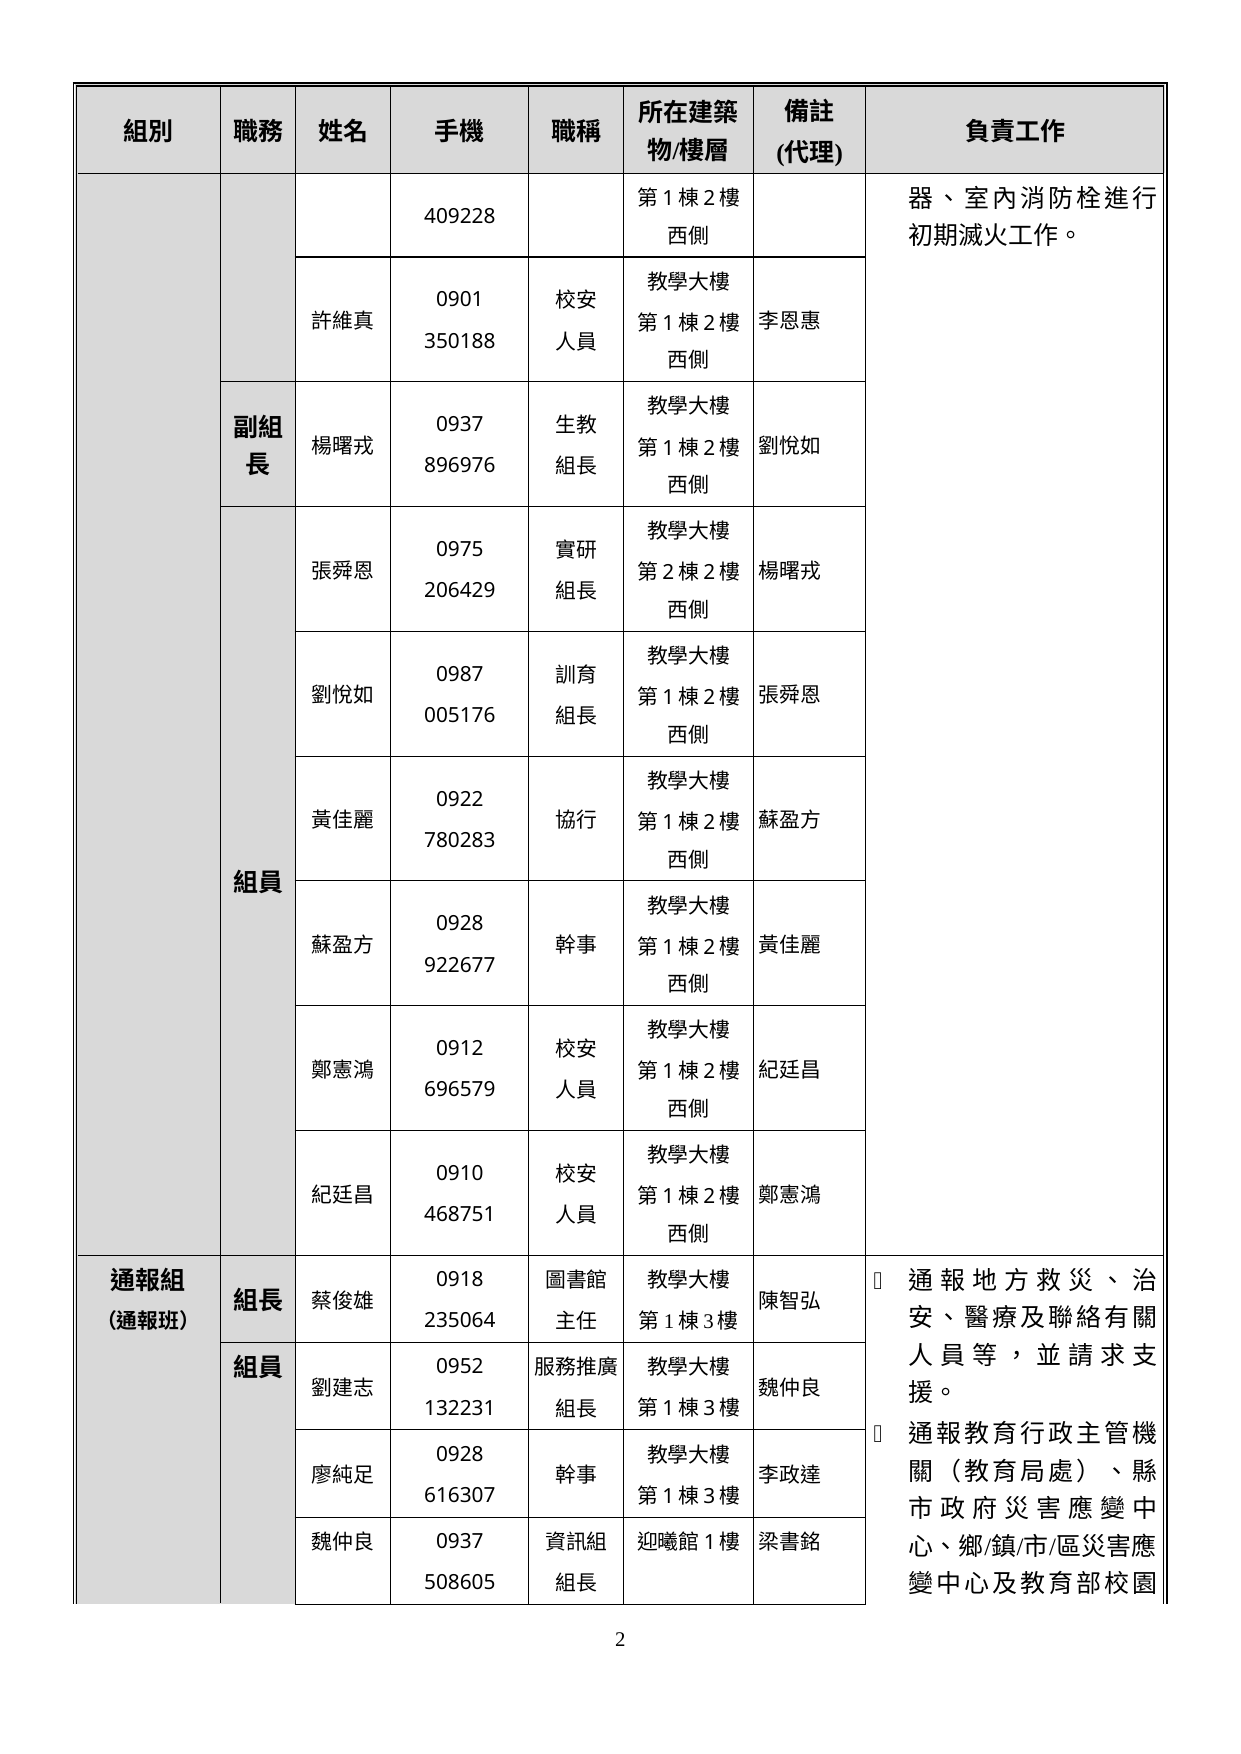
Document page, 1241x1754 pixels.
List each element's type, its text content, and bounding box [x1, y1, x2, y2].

table_cell 資訊組 組長 [529, 1518, 623, 1604]
table_cell 教學大樓 第1棟2樓西側 [624, 632, 753, 756]
table_cell 0975 206429 [391, 507, 528, 631]
table_cell 鄭憲鴻 [296, 1006, 390, 1130]
table_cell 教學大樓 第1棟2樓西側 [624, 1006, 753, 1130]
table_cell 教學大樓 第1棟2樓西側 [624, 258, 753, 381]
table_cell 教學大樓 第1棟2樓西側 [624, 757, 753, 880]
table_cell 0901 350188 [391, 258, 528, 381]
table_cell 服務推廣 組長 [529, 1343, 623, 1429]
table_cell 蘇盈方 [296, 881, 390, 1005]
table_cell [754, 174, 865, 256]
table_cell 組員 [221, 1343, 295, 1604]
table_cell 0987 005176 [391, 632, 528, 756]
table_cell 生教 組長 [529, 382, 623, 506]
table_cell 409228 [391, 174, 528, 256]
table_cell 通報組 （通報班） [77, 1256, 221, 1604]
table_cell 許維真 [296, 258, 390, 381]
table_cell 劉悅如 [754, 382, 865, 506]
table_cell 教學大樓 第1棟3樓 [624, 1430, 753, 1517]
table_cell [221, 174, 295, 381]
table_cell 教學大樓 第2棟2樓西側 [624, 507, 753, 631]
table_cell 0952 132231 [391, 1343, 528, 1429]
table_cell 0928 616307 [391, 1430, 528, 1517]
table_cell 李政達 [754, 1430, 865, 1517]
table_cell 校安 人員 [529, 1006, 623, 1130]
table_header 職稱 [529, 87, 623, 173]
table_cell 紀廷昌 [754, 1006, 865, 1130]
table_header 所在建築物/樓層 [624, 87, 753, 173]
table_cell 圖書館 主任 [529, 1256, 623, 1342]
table_cell [296, 174, 390, 256]
table_cell 魏仲良 [754, 1343, 865, 1429]
table_cell 0910 468751 [391, 1131, 528, 1255]
table_cell 張舜恩 [754, 632, 865, 756]
table_header 備註 (代理) [754, 87, 865, 173]
table_cell [77, 174, 220, 1255]
table_cell 劉悅如 [296, 632, 390, 756]
table_cell 教學大樓 第1棟2樓西側 [624, 881, 753, 1005]
table_cell 教學大樓 第1棟2樓西側 [624, 1131, 753, 1255]
table_cell 0918 235064 [391, 1256, 528, 1342]
table_cell 魏仲良 [296, 1518, 390, 1604]
table_cell 第1棟2樓西側 [624, 174, 753, 256]
table_cell 器、室內消防栓進行初期滅火工作。 [866, 174, 1163, 1255]
table_cell 鄭憲鴻 [754, 1131, 865, 1255]
table_cell 廖純足 [296, 1430, 390, 1517]
table_cell 劉建志 [296, 1343, 390, 1429]
table_cell 黃佳麗 [296, 757, 390, 880]
table_header 組別 [77, 87, 220, 173]
table_cell 0928 922677 [391, 881, 528, 1005]
table_header 姓名 [296, 87, 390, 173]
table_cell 梁書銘 [754, 1518, 865, 1604]
table_cell 0922 780283 [391, 757, 528, 880]
table_cell 迎曦館1樓 [624, 1518, 753, 1604]
table_cell 協行 [529, 757, 623, 880]
table_cell 教學大樓 第1棟3樓 [624, 1343, 753, 1429]
table_cell 組員 [221, 507, 295, 1255]
table_cell 0937 508605 [391, 1518, 528, 1604]
table_cell 楊曙戎 [296, 382, 390, 506]
table_cell 教學大樓 第1棟3樓 [624, 1256, 753, 1342]
table_cell 校安 人員 [529, 1131, 623, 1255]
table_cell 校安 人員 [529, 258, 623, 381]
table_header 手機 [391, 87, 528, 173]
table_cell 幹事 [529, 881, 623, 1005]
table_cell 蔡俊雄 [296, 1256, 390, 1342]
table_cell 訓育 組長 [529, 632, 623, 756]
table_cell 0912 696579 [391, 1006, 528, 1130]
table_cell 蘇盈方 [754, 757, 865, 880]
table_cell 教學大樓 第1棟2樓西側 [624, 382, 753, 506]
table_header 負責工作 [866, 87, 1163, 173]
table_cell [529, 174, 623, 256]
table_cell 副組長 [221, 382, 295, 506]
table_header 職務 [221, 87, 295, 173]
table_cell 楊曙戎 [754, 507, 865, 631]
table_cell 黃佳麗 [754, 881, 865, 1005]
table_cell 組長 [221, 1256, 295, 1342]
table_cell 陳智弘 [754, 1256, 865, 1342]
table_cell 張舜恩 [296, 507, 390, 631]
table_cell 通報地方救災、治安、醫療及聯絡有關人員等，並請求支援。 通報教育行政主管機關（教育局處）、縣市政府災害應變中心、鄉/鎮/市/區災害應變中心及教育部校園 [866, 1256, 1163, 1604]
table_cell 紀廷昌 [296, 1131, 390, 1255]
table_cell 幹事 [529, 1430, 623, 1517]
table_cell 李恩惠 [754, 258, 865, 381]
table_cell 0937 896976 [391, 382, 528, 506]
table_cell 實研 組長 [529, 507, 623, 631]
